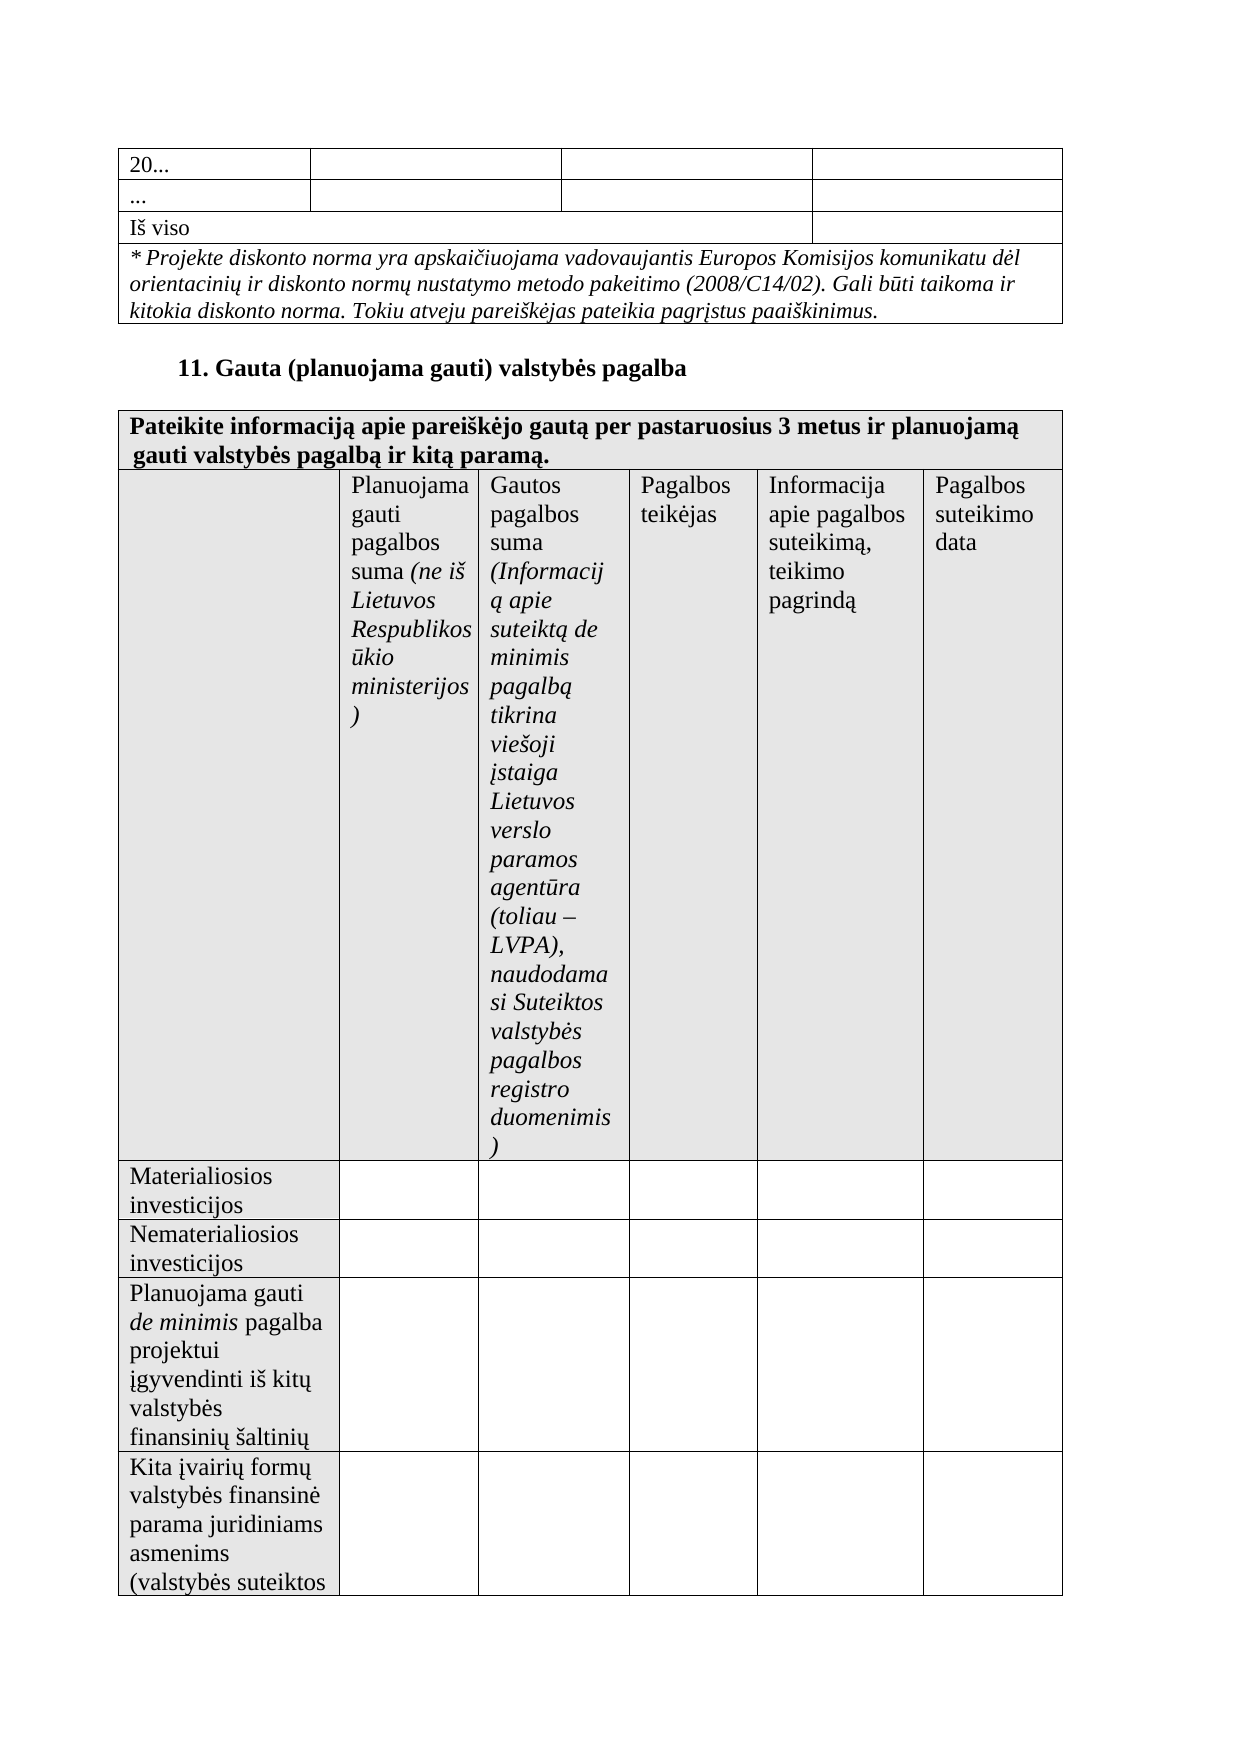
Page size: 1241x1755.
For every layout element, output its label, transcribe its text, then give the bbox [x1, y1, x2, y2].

table_cell [340, 1278, 478, 1451]
table_cell Planuojama gauti de minimis pagalba projektui įgyvendinti iš kitų valstybės finansinių šaltinių [119, 1278, 339, 1451]
table_cell [630, 1161, 757, 1218]
table_cell [924, 1220, 1062, 1277]
table_cell ... [119, 180, 310, 211]
table_cell [311, 149, 561, 179]
table_cell Nematerialiosios investicijos [119, 1220, 339, 1277]
table_cell Materialiosios investicijos [119, 1161, 339, 1218]
table_cell [924, 1161, 1062, 1218]
table_cell Informacija apie pagalbos suteikimą, teikimo pagrindą [758, 470, 923, 1160]
text 11. Gauta (planuojama gauti) valstybės pagalba [118, 353, 1063, 382]
table_cell [758, 1161, 923, 1218]
table_cell [479, 1161, 629, 1218]
table_cell [630, 1452, 757, 1595]
table_cell [119, 470, 339, 1160]
table_cell Gautos pagalbos suma (Informaciją apie suteiktą de minimis pagalbą tikrina viešoji įstaiga Lietuvos verslo paramos agentūra (toliau – LVPA), naudodamasi Suteiktos valstybės pagalbos registro duomenimis) [479, 470, 629, 1160]
table_cell Kita įvairių formų valstybės finansinė parama juridiniams asmenims (valstybės suteiktos [119, 1452, 339, 1595]
table_cell [479, 1220, 629, 1277]
table_cell [924, 1278, 1062, 1451]
table_cell Iš viso [119, 212, 812, 243]
table_cell [340, 1161, 478, 1218]
table_cell [813, 149, 1062, 179]
table_cell [340, 1452, 478, 1595]
table_cell [340, 1220, 478, 1277]
table_header Pateikite informaciją apie pareiškėjo gautą per pastaruosius 3 metus ir planuojamą gauti valstybės pagalbą ir kitą paramą. [119, 411, 1062, 469]
table_cell [630, 1278, 757, 1451]
table_cell [479, 1452, 629, 1595]
table_cell Pagalbos suteikimo data [924, 470, 1062, 1160]
table_cell [562, 149, 812, 179]
table_cell [758, 1278, 923, 1451]
table_cell [758, 1220, 923, 1277]
table_cell [813, 212, 1062, 243]
table_cell Pagalbos teikėjas [630, 470, 757, 1160]
table_cell [311, 180, 561, 211]
table_cell [479, 1278, 629, 1451]
table_cell 20... [119, 149, 310, 179]
table_cell [562, 180, 812, 211]
table_cell [924, 1452, 1062, 1595]
table_cell [813, 180, 1062, 211]
table_cell [630, 1220, 757, 1277]
table_cell Planuojama gauti pagalbos suma (ne iš Lietuvos Respublikos ūkio ministerijos) [340, 470, 478, 1160]
table_cell [758, 1452, 923, 1595]
table_cell * Projekte diskonto norma yra apskaičiuojama vadovaujantis Europos Komisijos komunikatu dėl orientacinių ir diskonto normų nustatymo metodo pakeitimo (2008/C14/02). Gali būti taikoma ir kitokia diskonto norma. Tokiu atveju pareiškėjas pateikia pagrįstus paaiškinimus. [119, 244, 1062, 323]
